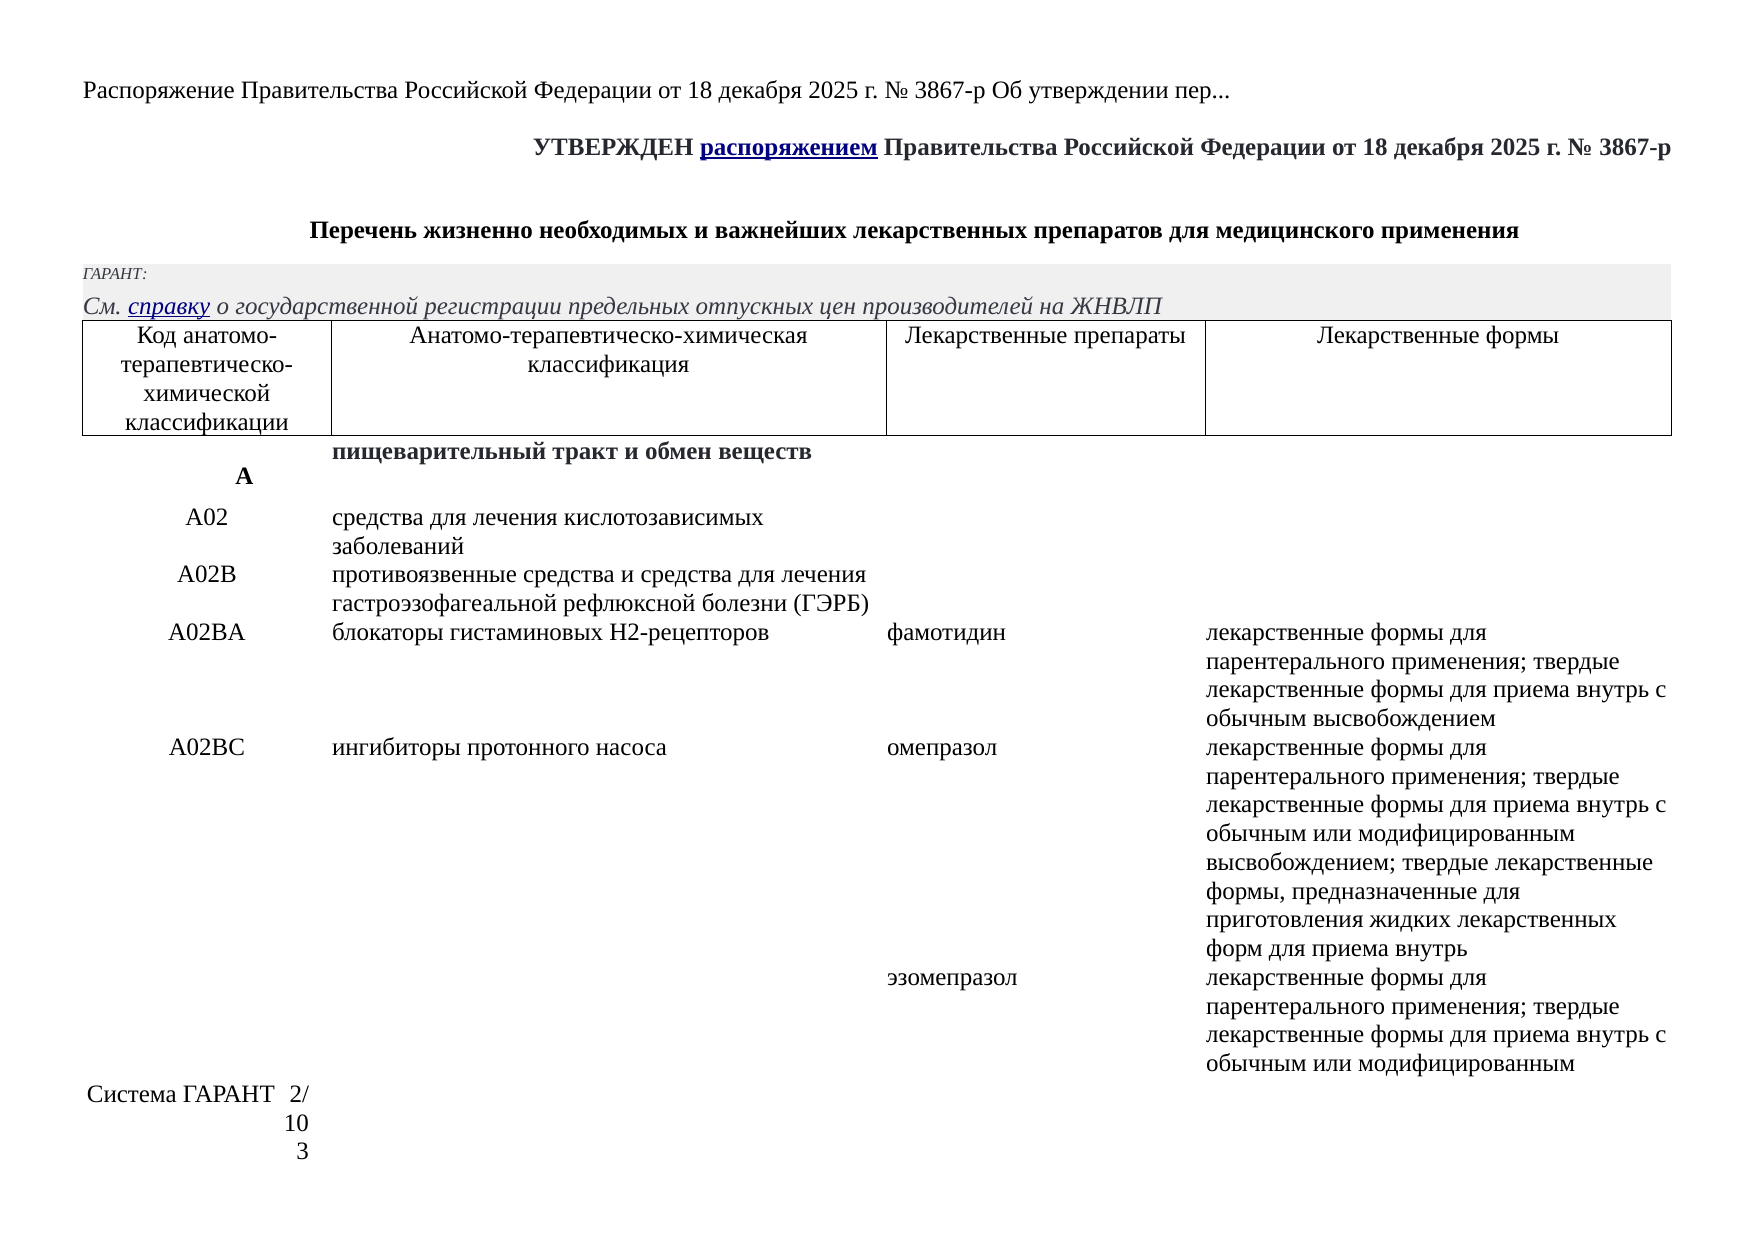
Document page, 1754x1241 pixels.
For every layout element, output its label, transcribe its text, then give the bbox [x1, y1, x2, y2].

table_cell эзомепразол [886, 962, 1205, 1077]
table_header Код анатомо-терапевтическо-химической классификации [83, 321, 331, 435]
table_cell [83, 962, 331, 1077]
table_cell лекарственные формы для парентерального применения; твердые лекарственные формы для приема внутрь с обычным или модифицированным высвобождением; твердые лекарственные формы, предназначенные для приготовления жидких лекарственных форм для приема внутрь [1205, 732, 1671, 962]
table_cell средства для лечения кислотозависимых заболеваний [331, 502, 886, 559]
table_cell лекарственные формы для парентерального применения; твердые лекарственные формы для приема внутрь с обычным высвобождением [1205, 617, 1671, 732]
table_cell [886, 436, 1205, 502]
table_header Анатомо-терапевтическо-химическая классификация [332, 321, 886, 435]
table_cell [1205, 560, 1671, 617]
subtitle Перечень жизненно необходимых и важнейших лекарственных препаратов для медицинского применения [83, 215, 1671, 244]
table_cell A02BA [83, 617, 331, 732]
table_cell [1205, 502, 1671, 559]
table_cell омепразол [886, 732, 1205, 962]
table_header Лекарственные препараты [887, 321, 1205, 435]
table_cell блокаторы гистаминовых Н2-рецепторов [331, 617, 886, 732]
table_cell лекарственные формы для парентерального применения; твердые лекарственные формы для приема внутрь с обычным или модифицированным [1205, 962, 1671, 1077]
text УТВЕРЖДЕН распоряжением Правительства Российской Федерации от 18 декабря 2025 г. № 3867-р [83, 132, 1671, 161]
table_cell [886, 502, 1205, 559]
text См. справку о государственной регистрации предельных отпускных цен производителей на ЖНВЛП [1164, 291, 1671, 320]
table_cell A02B [83, 560, 331, 617]
table_cell A02BC [83, 732, 331, 962]
table_cell пищеварительный тракт и обмен веществ [331, 436, 886, 502]
table_cell [331, 962, 886, 1077]
text ГАРАНТ: [149, 264, 1671, 283]
table_cell A [83, 436, 331, 502]
table_cell [886, 560, 1205, 617]
table_cell противоязвенные средства и средства для лечения гастроэзофагеальной рефлюксной болезни (ГЭРБ) [331, 560, 886, 617]
table_cell [1205, 436, 1671, 502]
table_header Лекарственные формы [1206, 321, 1671, 435]
table_cell фамотидин [886, 617, 1205, 732]
table_cell A02 [83, 502, 331, 559]
table_cell ингибиторы протонного насоса [331, 732, 886, 962]
